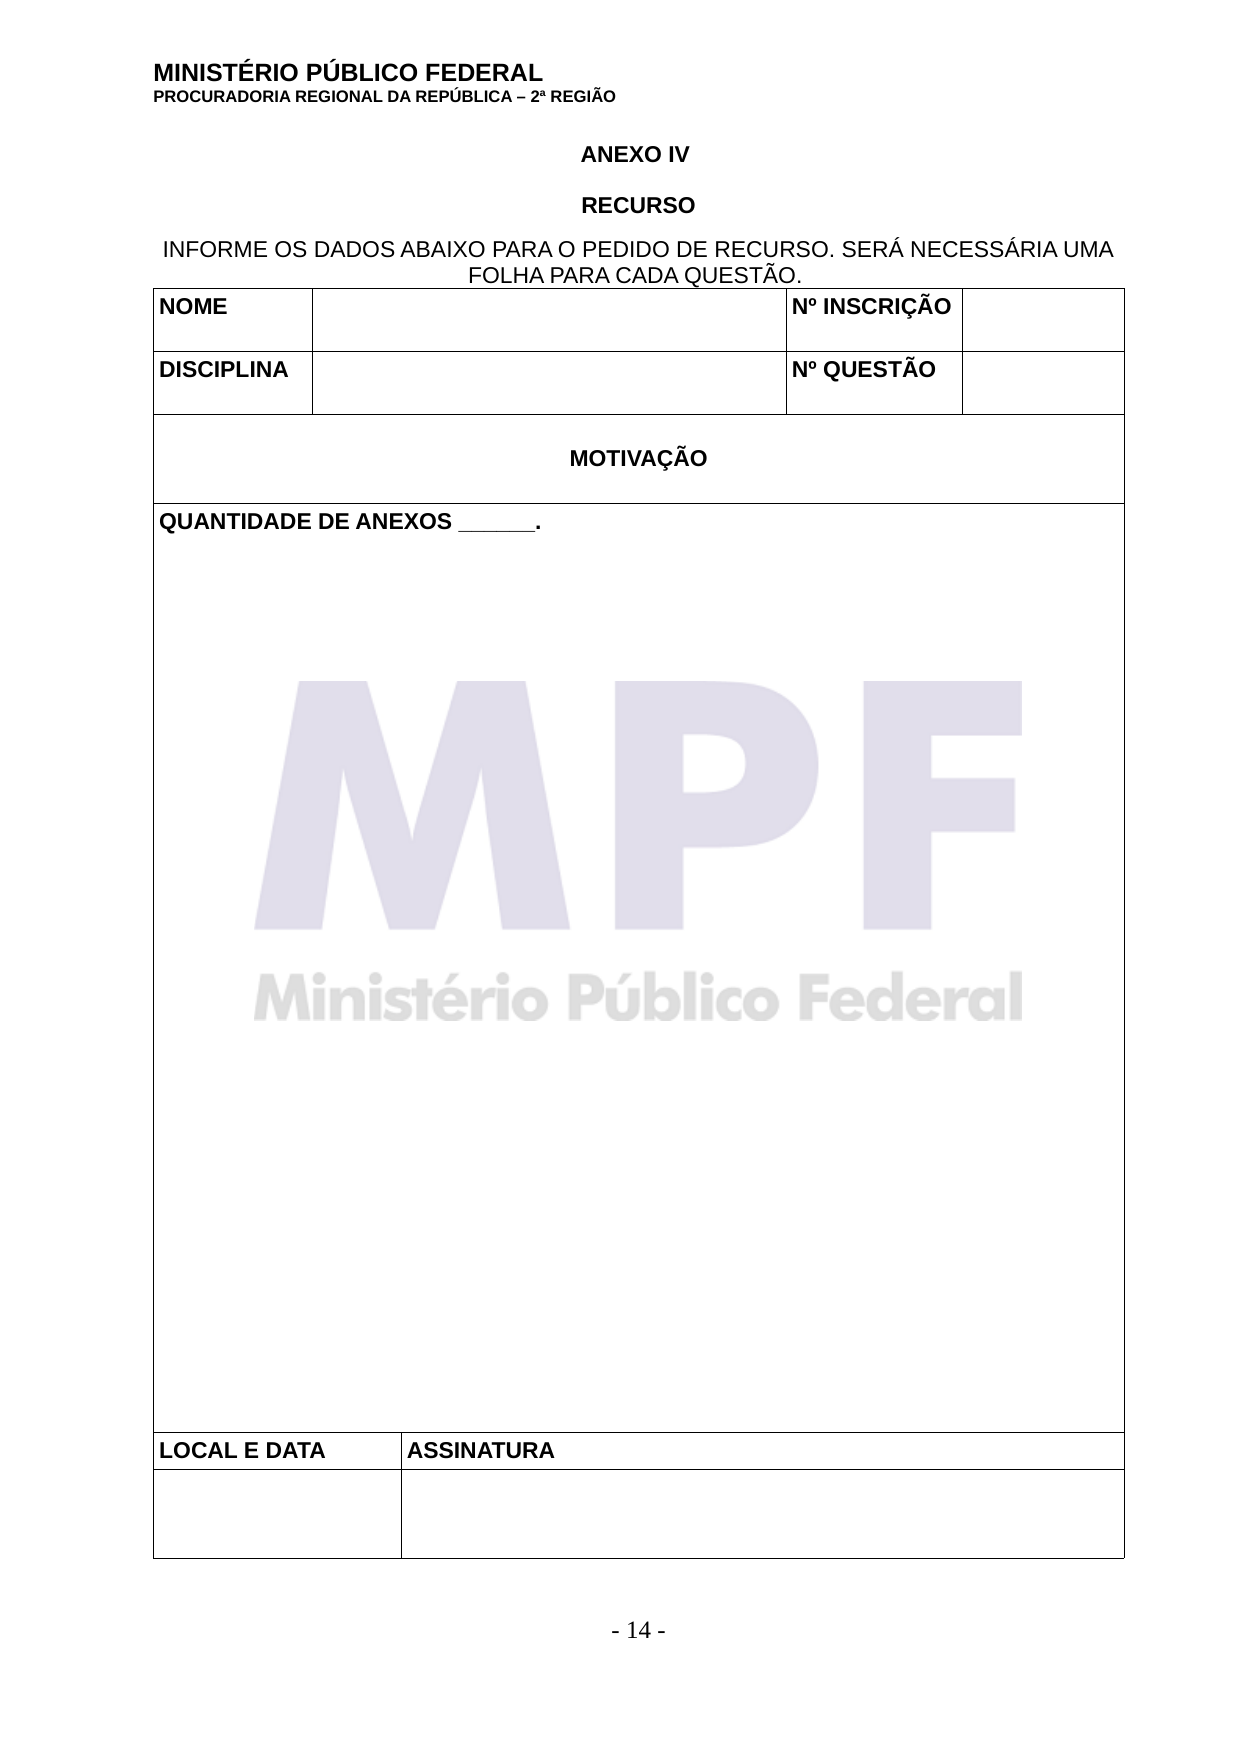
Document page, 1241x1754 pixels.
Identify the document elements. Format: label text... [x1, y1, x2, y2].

text ANEXO IV [153, 142, 1123, 168]
table_header [313, 289, 786, 351]
table_header Nº INSCRIÇÃO [787, 289, 962, 351]
table_header [963, 289, 1124, 351]
table_cell [313, 352, 786, 414]
text INFORME OS DADOS ABAIXO PARA O PEDIDO DE RECURSO. SERÁ NECESSÁRIA UMA FOLHA PARA CADA QUESTÃO. [153, 237, 1123, 288]
table_cell ASSINATURA [402, 1433, 1124, 1469]
table_cell [402, 1470, 1124, 1558]
table_cell LOCAL E DATA [154, 1433, 401, 1469]
text RECURSO [153, 192, 1123, 218]
table_cell [154, 1470, 401, 1558]
table_cell DISCIPLINA [154, 352, 312, 414]
table_header NOME [154, 289, 312, 351]
table_cell QUANTIDADE DE ANEXOS ______. [154, 504, 1124, 1432]
table_cell Nº QUESTÃO [787, 352, 962, 414]
table_cell MOTIVAÇÃO [154, 415, 1124, 502]
table_cell [963, 352, 1124, 414]
